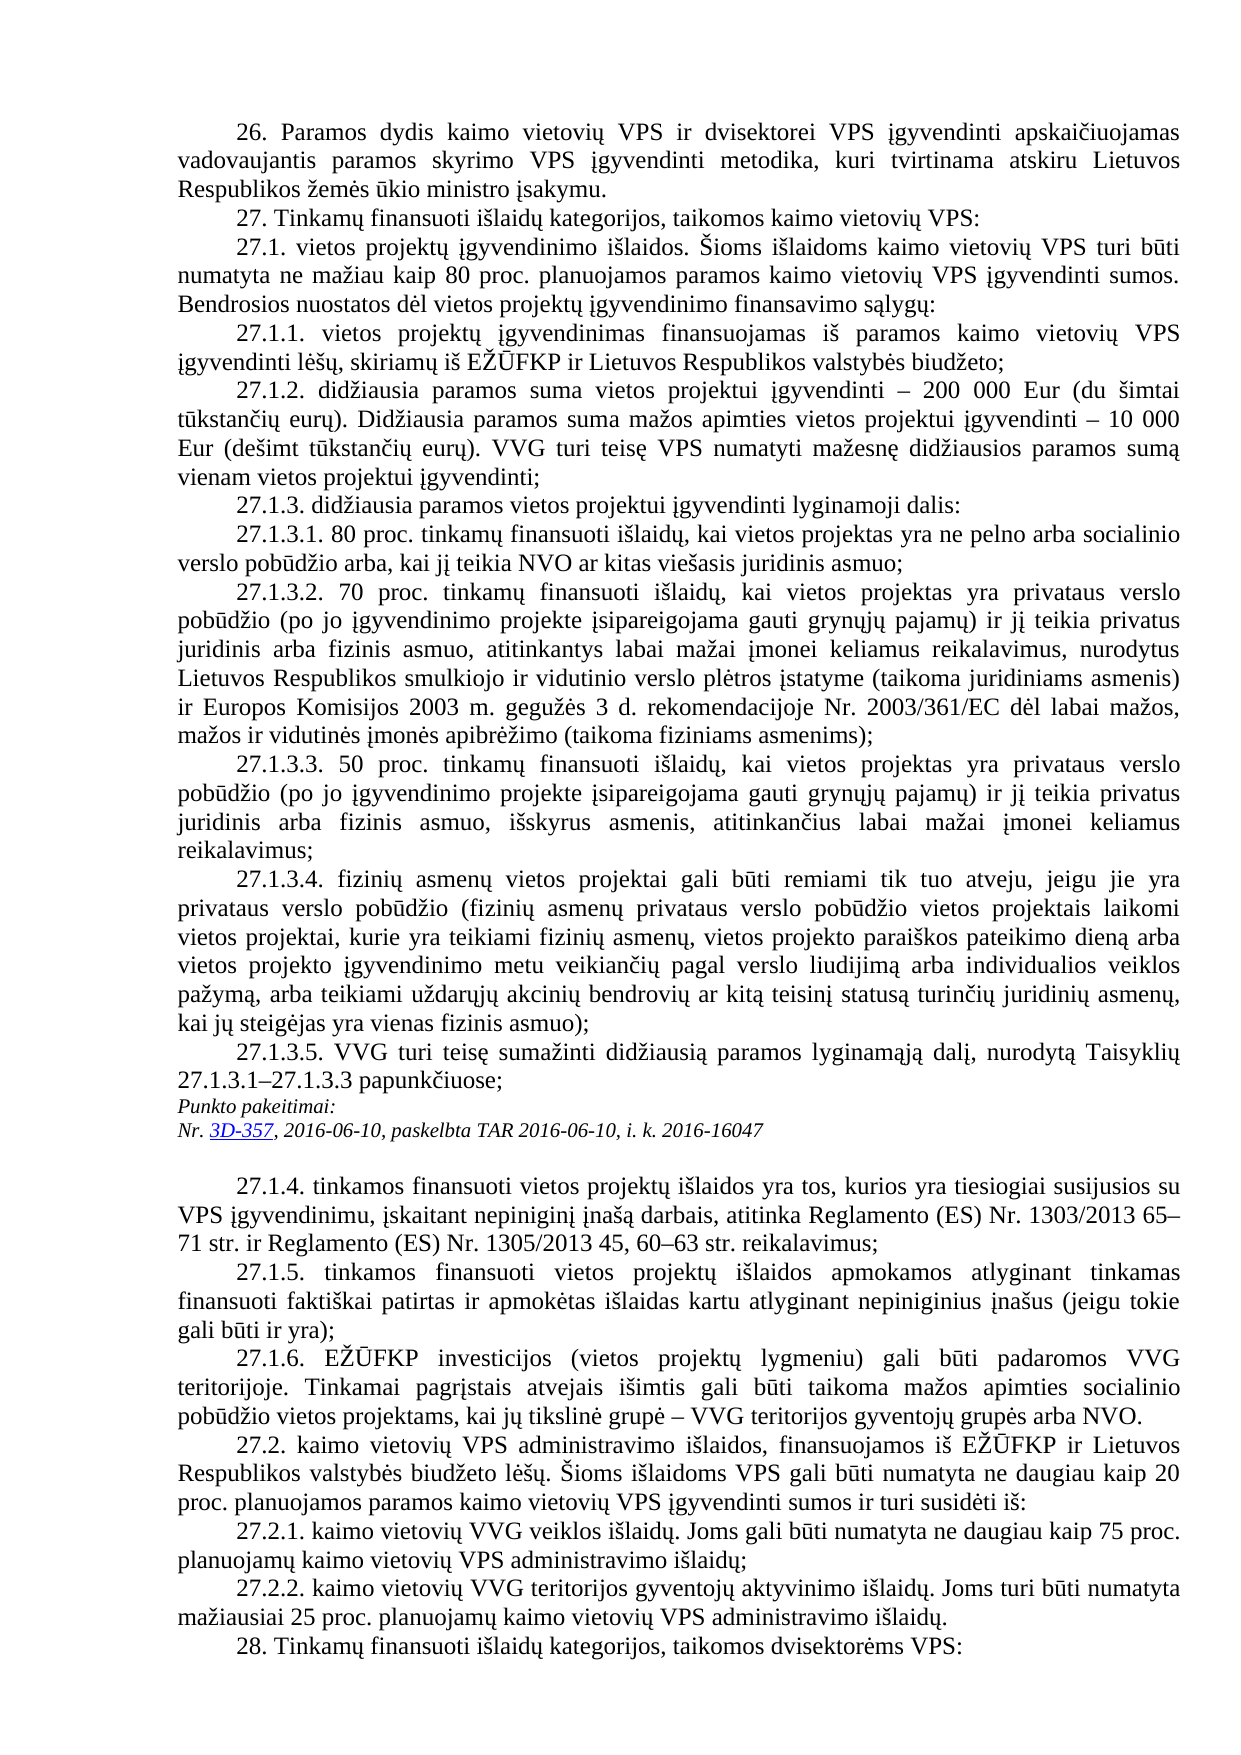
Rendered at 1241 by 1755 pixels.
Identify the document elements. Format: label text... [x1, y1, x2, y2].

text 26. Paramos dydis kaimo vietovių VPS ir dvisektorei VPS įgyvendinti apskaičiuojamas vadovaujantis paramos skyrimo VPS įgyvendinti metodika, kuri tvirtinama atskiru Lietuvos Respublikos žemės ūkio ministro įsakymu. [177, 117, 1181, 203]
text 28. Tinkamų finansuoti išlaidų kategorijos, taikomos dvisektorėms VPS: [177, 1631, 1181, 1660]
text 27.1.3.2. 70 proc. tinkamų finansuoti išlaidų, kai vietos projektas yra privataus verslo pobūdžio (po jo įgyvendinimo projekte įsipareigojama gauti grynųjų pajamų) ir jį teikia privatus juridinis arba fizinis asmuo, atitinkantys labai mažai įmonei keliamus reikalavimus, nurodytus Lietuvos Respublikos smulkiojo ir vidutinio verslo plėtros įstatyme (taikoma juridiniams asmenis) ir Europos Komisijos 2003 m. gegužės 3 d. rekomendacijoje Nr. 2003/361/EC dėl labai mažos, mažos ir vidutinės įmonės apibrėžimo (taikoma fiziniams asmenims); [177, 577, 1181, 749]
text 27.1.4. tinkamos finansuoti vietos projektų išlaidos yra tos, kurios yra tiesiogiai susijusios su VPS įgyvendinimu, įskaitant nepiniginį įnašą darbais, atitinka Reglamento (ES) Nr. 1303/2013 65–71 str. ir Reglamento (ES) Nr. 1305/2013 45, 60–63 str. reikalavimus; [177, 1171, 1181, 1257]
text 27.1. vietos projektų įgyvendinimo išlaidos. Šioms išlaidoms kaimo vietovių VPS turi būti numatyta ne mažiau kaip 80 proc. planuojamos paramos kaimo vietovių VPS įgyvendinti sumos. Bendrosios nuostatos dėl vietos projektų įgyvendinimo finansavimo sąlygų: [177, 232, 1181, 318]
text 27.1.3.4. fizinių asmenų vietos projektai gali būti remiami tik tuo atveju, jeigu jie yra privataus verslo pobūdžio (fizinių asmenų privataus verslo pobūdžio vietos projektais laikomi vietos projektai, kurie yra teikiami fizinių asmenų, vietos projekto paraiškos pateikimo dieną arba vietos projekto įgyvendinimo metu veikiančių pagal verslo liudijimą arba individualios veiklos pažymą, arba teikiami uždarųjų akcinių bendrovių ar kitą teisinį statusą turinčių juridinių asmenų, kai jų steigėjas yra vienas fizinis asmuo); [177, 864, 1181, 1037]
text 27.2.2. kaimo vietovių VVG teritorijos gyventojų aktyvinimo išlaidų. Joms turi būti numatyta mažiausiai 25 proc. planuojamų kaimo vietovių VPS administravimo išlaidų. [177, 1573, 1181, 1631]
text 27.1.1. vietos projektų įgyvendinimas finansuojamas iš paramos kaimo vietovių VPS įgyvendinti lėšų, skiriamų iš EŽŪFKP ir Lietuvos Respublikos valstybės biudžeto; [177, 318, 1181, 375]
text Punkto pakeitimai: [177, 1094, 1181, 1118]
text 27.1.5. tinkamos finansuoti vietos projektų išlaidos apmokamos atlyginant tinkamas finansuoti faktiškai patirtas ir apmokėtas išlaidas kartu atlyginant nepiniginius įnašus (jeigu tokie gali būti ir yra); [177, 1257, 1181, 1343]
text 27.1.3.5. VVG turi teisę sumažinti didžiausią paramos lyginamąją dalį, nurodytą Taisyklių 27.1.3.1–27.1.3.3 papunkčiuose; [177, 1037, 1181, 1094]
text 27. Tinkamų finansuoti išlaidų kategorijos, taikomos kaimo vietovių VPS: [177, 203, 1181, 232]
text 27.1.3.3. 50 proc. tinkamų finansuoti išlaidų, kai vietos projektas yra privataus verslo pobūdžio (po jo įgyvendinimo projekte įsipareigojama gauti grynųjų pajamų) ir jį teikia privatus juridinis arba fizinis asmuo, išskyrus asmenis, atitinkančius labai mažai įmonei keliamus reikalavimus; [177, 749, 1181, 864]
text Nr. 3D-357, 2016-06-10, paskelbta TAR 2016-06-10, i. k. 2016-16047 [177, 1118, 1181, 1142]
text 27.1.6. EŽŪFKP investicijos (vietos projektų lygmeniu) gali būti padaromos VVG teritorijoje. Tinkamai pagrįstais atvejais išimtis gali būti taikoma mažos apimties socialinio pobūdžio vietos projektams, kai jų tikslinė grupė – VVG teritorijos gyventojų grupės arba NVO. [177, 1343, 1181, 1430]
text 27.1.3.1. 80 proc. tinkamų finansuoti išlaidų, kai vietos projektas yra ne pelno arba socialinio verslo pobūdžio arba, kai jį teikia NVO ar kitas viešasis juridinis asmuo; [177, 519, 1181, 577]
text 27.1.3. didžiausia paramos vietos projektui įgyvendinti lyginamoji dalis: [177, 490, 1181, 519]
text 27.1.2. didžiausia paramos suma vietos projektui įgyvendinti – 200 000 Eur (du šimtai tūkstančių eurų). Didžiausia paramos suma mažos apimties vietos projektui įgyvendinti – 10 000 Eur (dešimt tūkstančių eurų). VVG turi teisę VPS numatyti mažesnę didžiausios paramos sumą vienam vietos projektui įgyvendinti; [177, 375, 1181, 490]
text 27.2.1. kaimo vietovių VVG veiklos išlaidų. Joms gali būti numatyta ne daugiau kaip 75 proc. planuojamų kaimo vietovių VPS administravimo išlaidų; [177, 1516, 1181, 1573]
text 27.2. kaimo vietovių VPS administravimo išlaidos, finansuojamos iš EŽŪFKP ir Lietuvos Respublikos valstybės biudžeto lėšų. Šioms išlaidoms VPS gali būti numatyta ne daugiau kaip 20 proc. planuojamos paramos kaimo vietovių VPS įgyvendinti sumos ir turi susidėti iš: [177, 1430, 1181, 1516]
